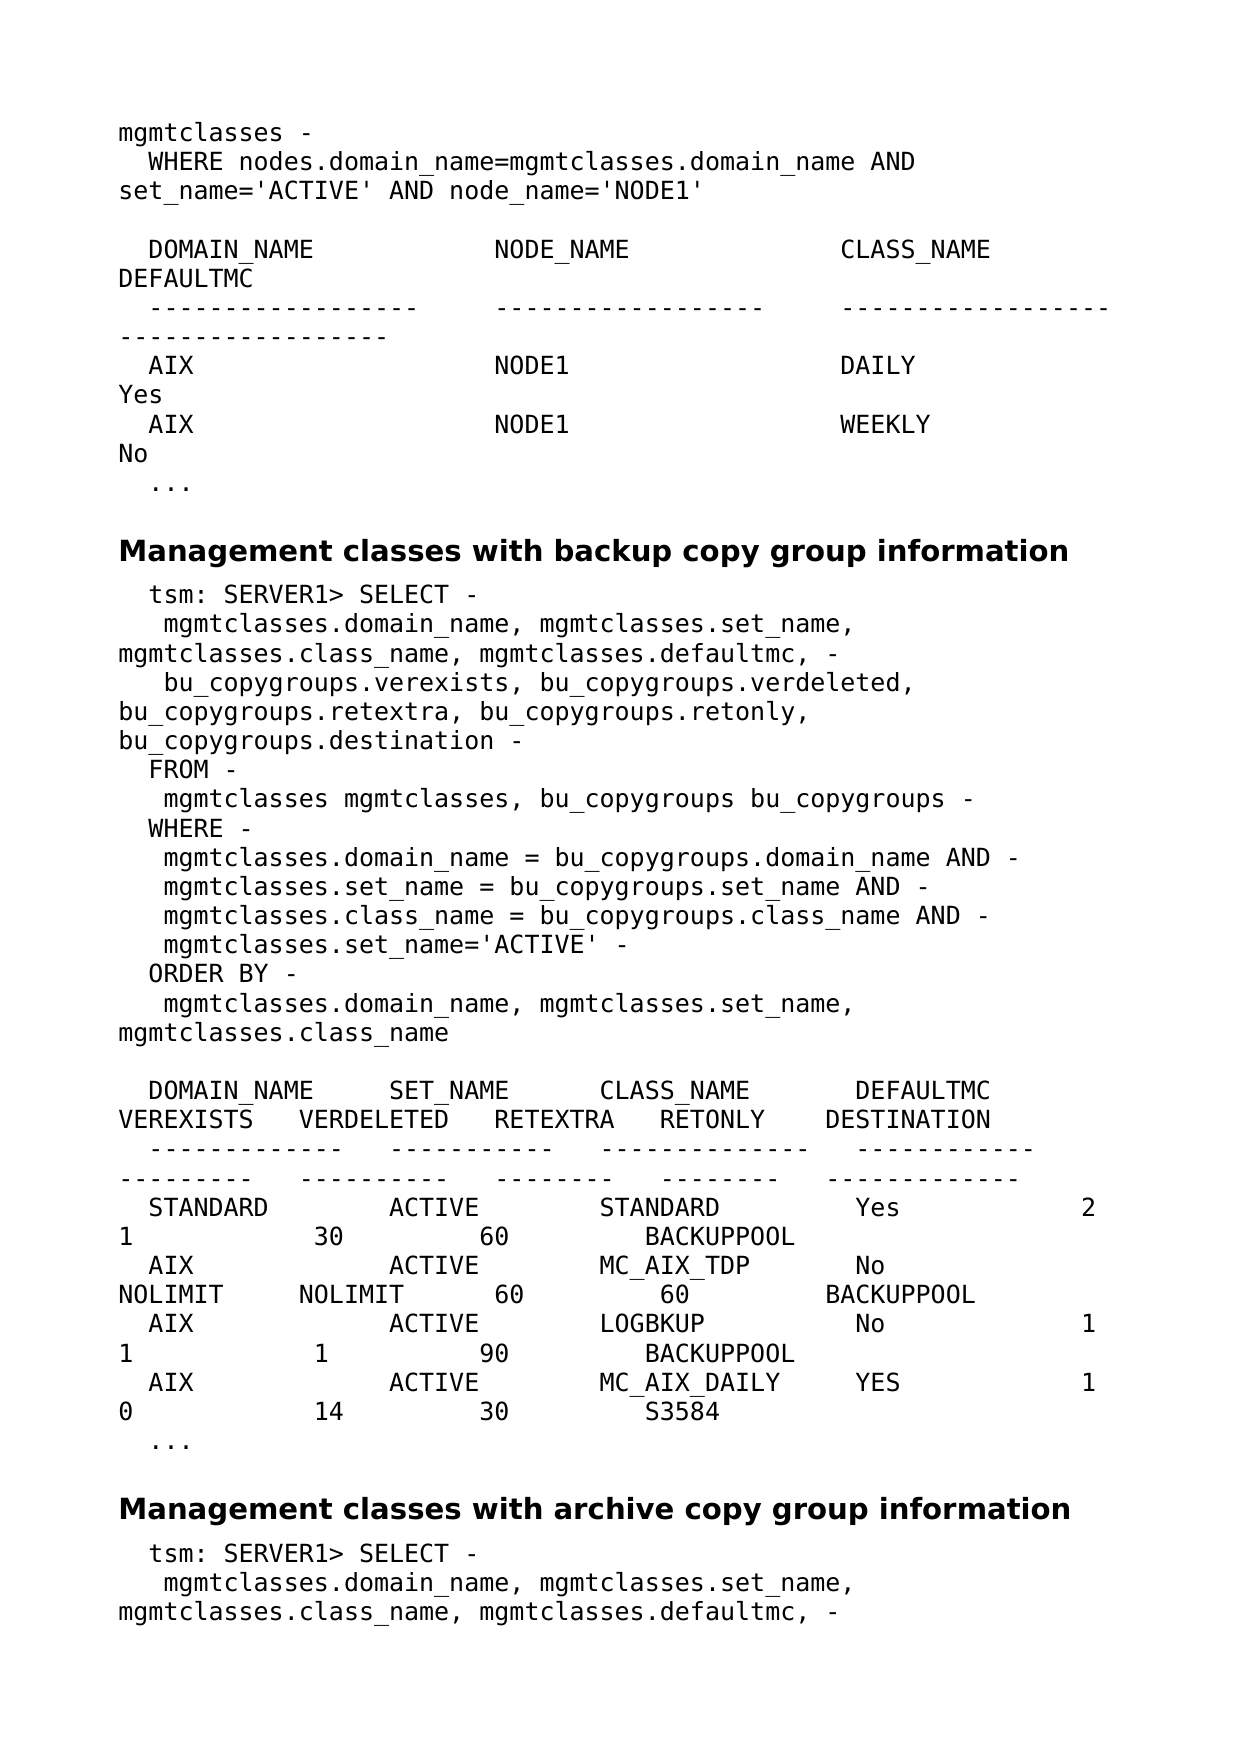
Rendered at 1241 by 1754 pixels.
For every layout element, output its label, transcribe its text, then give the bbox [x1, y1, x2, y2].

subtitle Management classes with archive copy group information [118, 1492, 1122, 1526]
subtitle Management classes with backup copy group information [118, 534, 1122, 568]
text mgmtclasses - WHERE nodes.domain_name=mgmtclasses.domain_name AND set_name='ACTIVE' AND node_name='NODE1' DOMAIN_NAME NODE_NAME CLASS_NAME DEFAULTMC ------------------ ------------------ ------------------ ------------------ AIX NODE1 DAILY Yes AIX NODE1 WEEKLY No ... [118, 118, 1122, 497]
text tsm: SERVER1> SELECT - mgmtclasses.domain_name, mgmtclasses.set_name, mgmtclasses.class_name, mgmtclasses.defaultmc, [118, 1539, 1122, 1626]
text tsm: SERVER1> SELECT - mgmtclasses.domain_name, mgmtclasses.set_name, mgmtclasses.class_name, mgmtclasses.defaultmc, - bu_copygroups.verexists, bu_copygroups.verdeleted, bu_copygroups.retextra, bu_copygroups.retonly, bu_copygroups.destination - FROM - mgmtclasses mgmtclasses, bu_copygroups bu_copygroups - WHERE - mgmtclasses.domain_name = bu_copygroups.domain_name AND - mgmtclasses.set_name = bu_copygroups.set_name AND - mgmtclasses.class_name = bu_copygroups.class_name AND - mgmtclasses.set_name='ACTIVE' - ORDER BY - mgmtclasses.domain_name, mgmtclasses.set_name, mgmtclasses.class_name DOMAIN_NAME SET_NAME CLASS_NAME DEFAULTMC VEREXISTS VERDELETED RETEXTRA RETONLY DESTINATION ------------- ----------- -------------- ------------ --------- ---------- -------- -------- ------------- STANDARD ACTIVE STANDARD Yes 2 1 30 60 BACKUPPOOL AIX ACTIVE MC_AIX_TDP No NOLIMIT NOLIMIT 60 60 BACKUPPOOL AIX ACTIVE LOGBKUP No 1 1 1 90 BACKUPPOOL AIX ACTIVE MC_AIX_DAILY YES 1 0 14 30 S3584 ... [118, 581, 1122, 1456]
